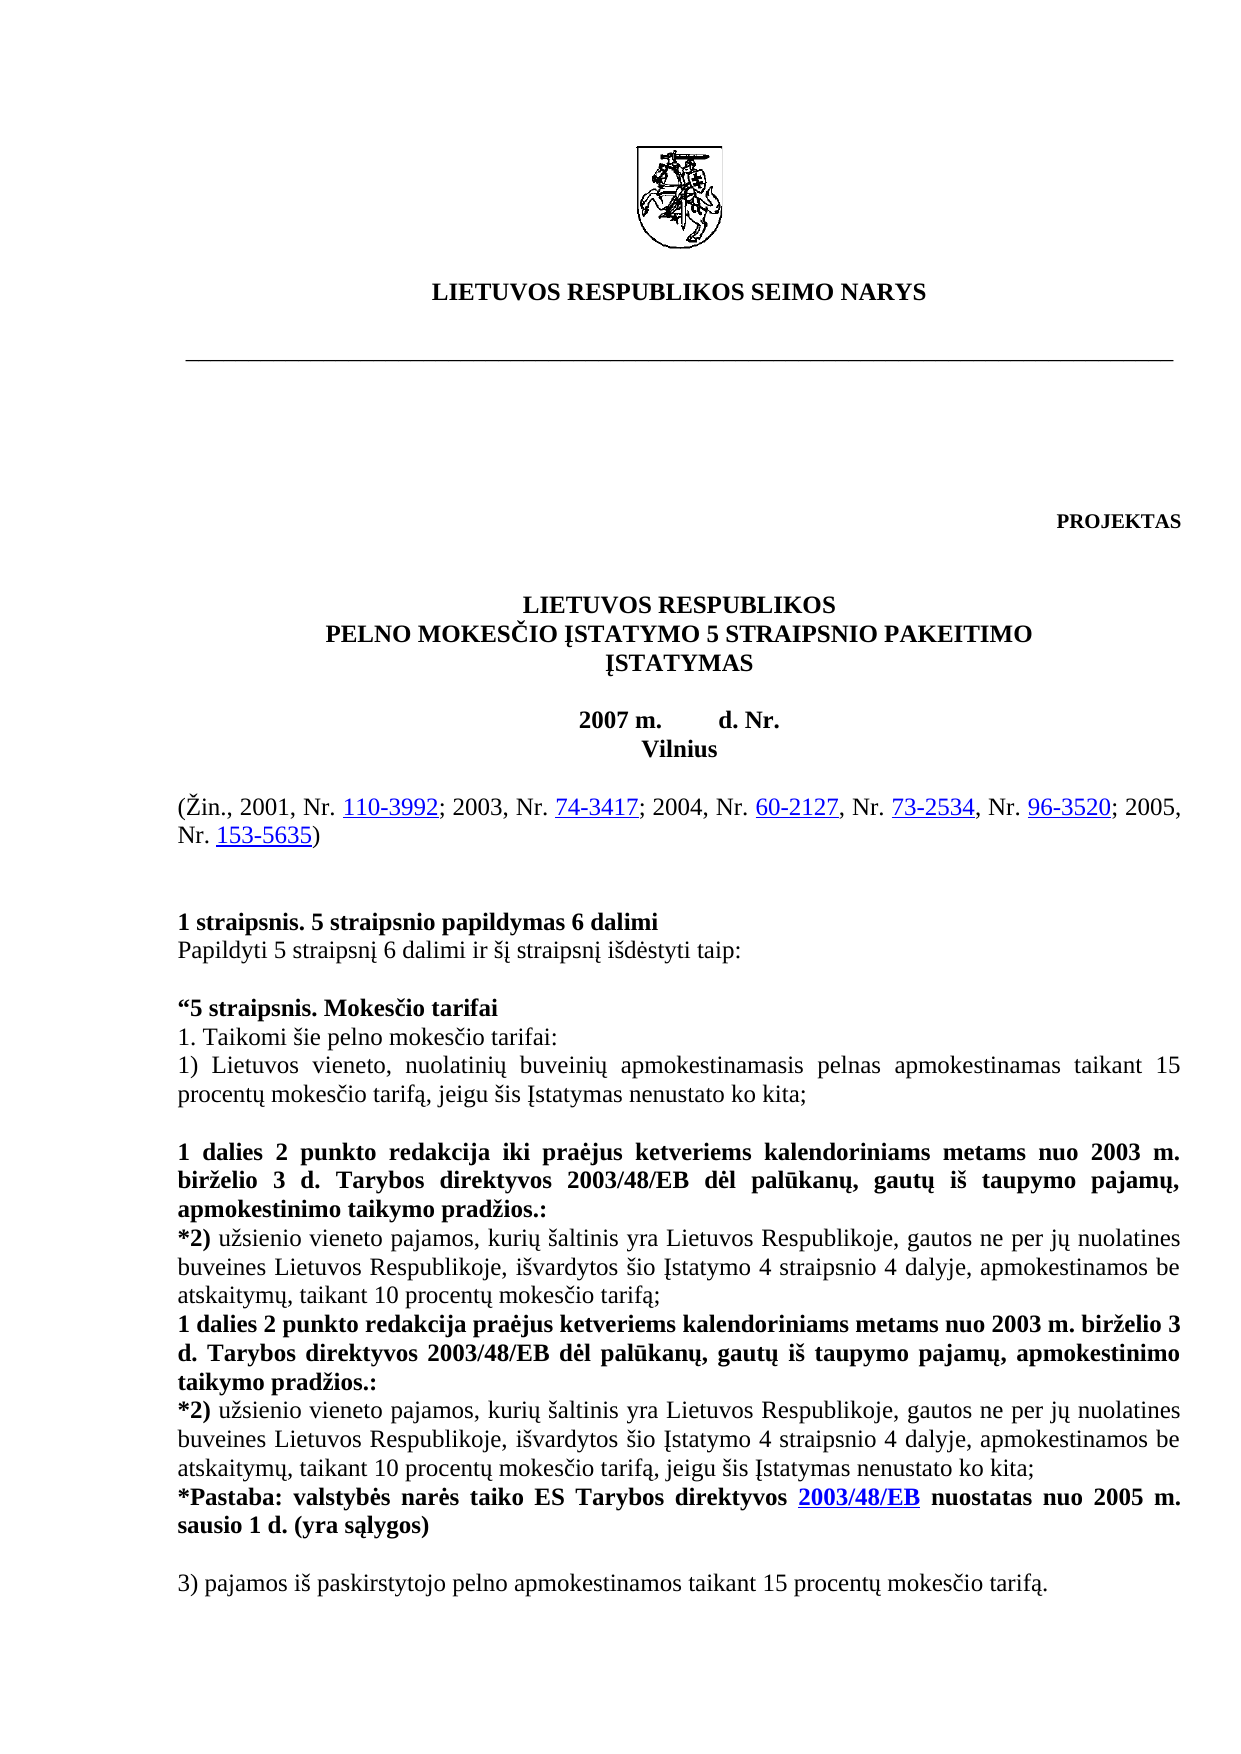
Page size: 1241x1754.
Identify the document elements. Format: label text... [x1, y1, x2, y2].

text LIETUVOS RESPUBLIKOS SEIMO NARYS [177, 277, 1181, 306]
text PELNO MOKESČIO ĮSTATYMO 5 STRAIPSNIO PAKEITIMO [177, 619, 1181, 648]
text (Žin., 2001, Nr. 110-3992; 2003, Nr. 74-3417; 2004, Nr. 60-2127, Nr. 73-2534, Nr. 96-3520; 2005, Nr. 153-5635) [177, 792, 1181, 849]
text 1 dalies 2 punkto redakcija iki praėjus ketveriems kalendoriniams metams nuo 2003 m. birželio 3 d. Tarybos direktyvos 2003/48/EB dėl palūkanų, gautų iš taupymo pajamų, apmokestinimo taikymo pradžios.: [177, 1137, 1181, 1223]
text Projektas [177, 509, 1181, 533]
text 1 dalies 2 punkto redakcija praėjus ketveriems kalendoriniams metams nuo 2003 m. birželio 3 d. Tarybos direktyvos 2003/48/EB dėl palūkanų, gautų iš taupymo pajamų, apmokestinimo taikymo pradžios.: [177, 1309, 1181, 1395]
text LIETUVOS RESPUBLIKOS [177, 590, 1181, 619]
text 3) pajamos iš paskirstytojo pelno apmokestinamos taikant 15 procentų mokesčio tarifą. [177, 1568, 1181, 1597]
text *2) užsienio vieneto pajamos, kurių šaltinis yra Lietuvos Respublikoje, gautos ne per jų nuolatines buveines Lietuvos Respublikoje, išvardytos šio Įstatymo 4 straipsnio 4 dalyje, apmokestinamos be atskaitymų, taikant 10 procentų mokesčio tarifą; [177, 1223, 1181, 1309]
text Papildyti 5 straipsnį 6 dalimi ir šį straipsnį išdėstyti taip: [177, 935, 1181, 964]
text Vilnius [177, 734, 1181, 763]
text ĮSTATYMAS [177, 648, 1181, 677]
text *Pastaba: valstybės narės taiko ES Tarybos direktyvos 2003/48/EB nuostatas nuo 2005 m. sausio 1 d. (yra sąlygos) [177, 1482, 1181, 1539]
text 2007 m. d. Nr. [177, 705, 1181, 734]
text “5 straipsnis. Mokesčio tarifai [177, 993, 1181, 1022]
text 1 straipsnis. 5 straipsnio papildymas 6 dalimi [177, 907, 1181, 935]
text 1. Taikomi šie pelno mokesčio tarifai: [177, 1022, 1181, 1050]
text *2) užsienio vieneto pajamos, kurių šaltinis yra Lietuvos Respublikoje, gautos ne per jų nuolatines buveines Lietuvos Respublikoje, išvardytos šio Įstatymo 4 straipsnio 4 dalyje, apmokestinamos be atskaitymų, taikant 10 procentų mokesčio tarifą, jeigu šis Įstatymas nenustato ko kita; [177, 1395, 1181, 1482]
text _______________________________________________________________________________ [177, 335, 1181, 363]
text 1) Lietuvos vieneto, nuolatinių buveinių apmokestinamasis pelnas apmokestinamas taikant 15 procentų mokesčio tarifą, jeigu šis Įstatymas nenustato ko kita; [177, 1050, 1181, 1108]
